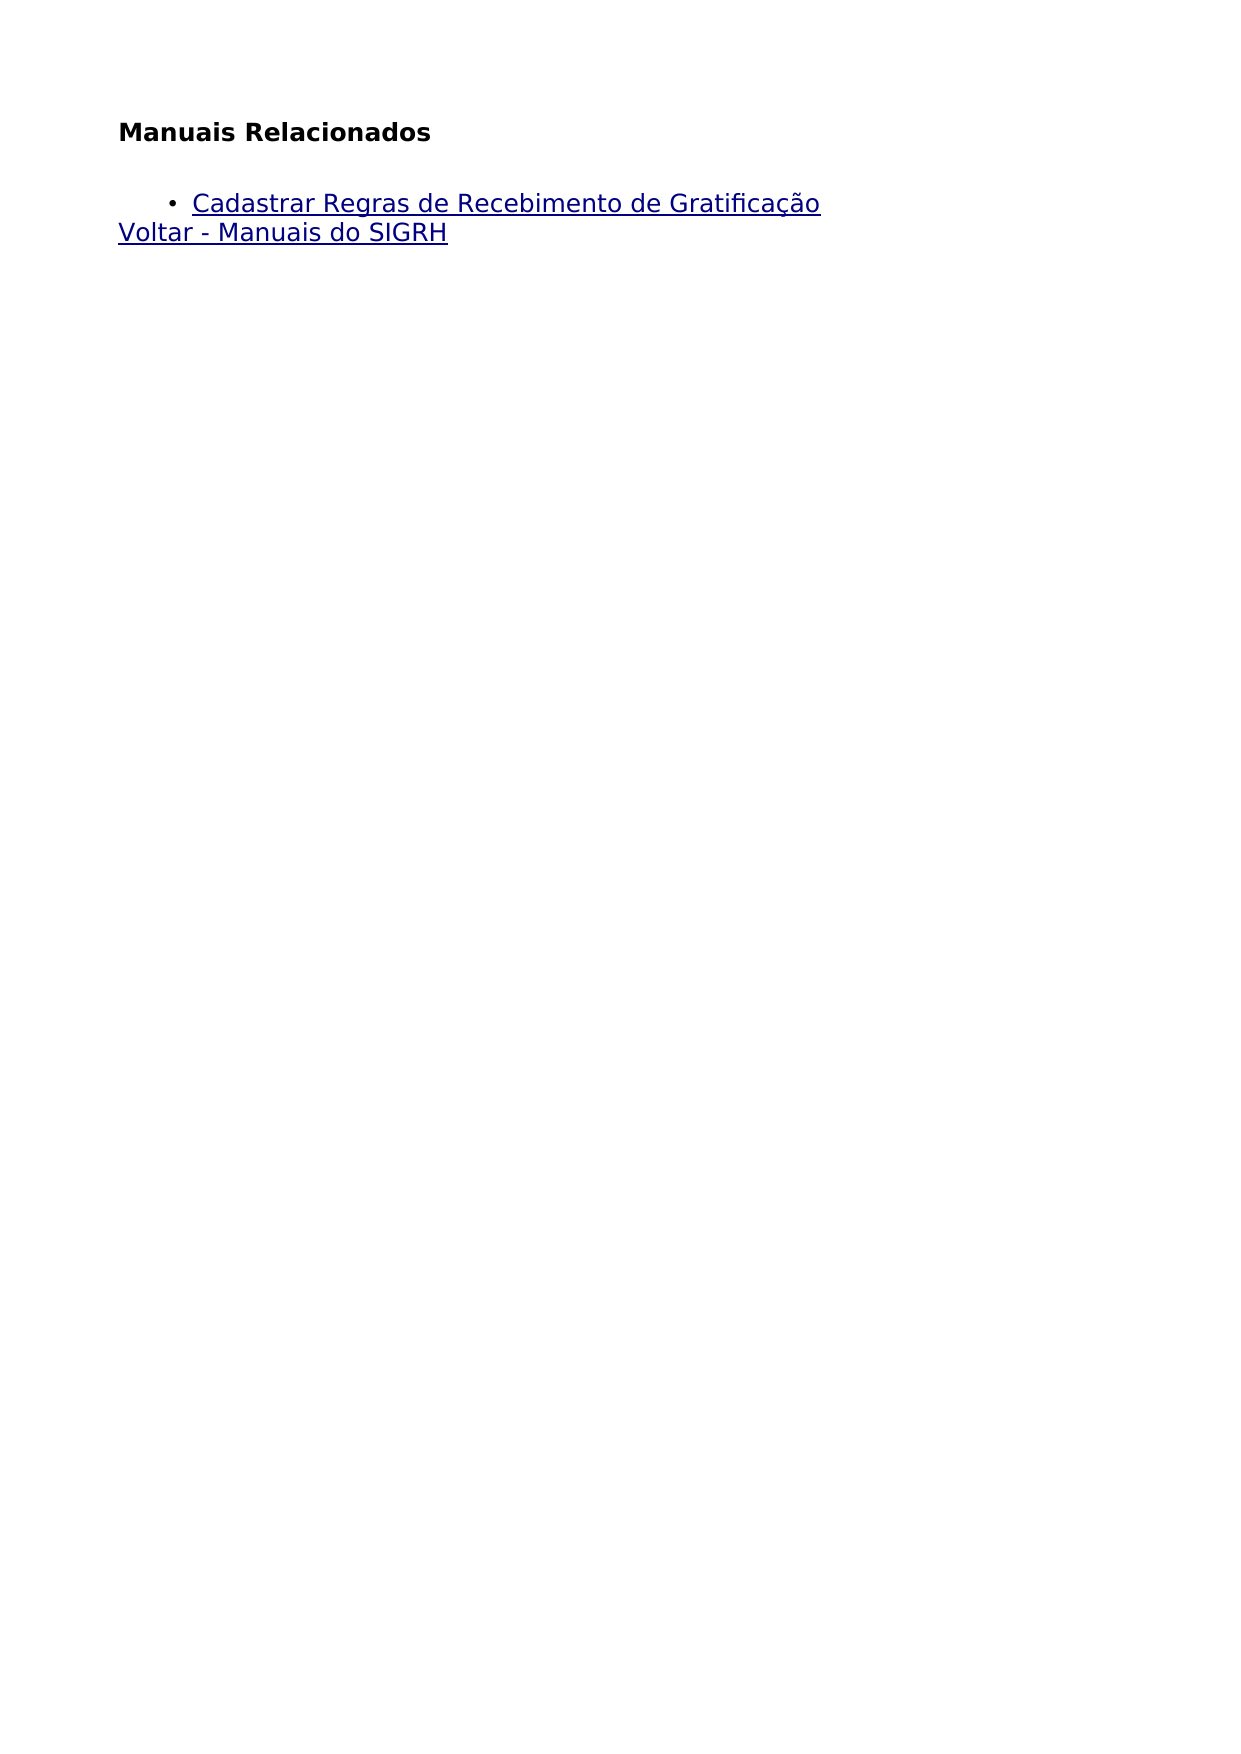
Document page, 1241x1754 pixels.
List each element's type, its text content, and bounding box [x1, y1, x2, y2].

list Cadastrar Regras de Recebimento de Gratificação [177, 189, 1122, 218]
subtitle Manuais Relacionados [118, 118, 1122, 147]
text Voltar - Manuais do SIGRH [118, 218, 1122, 248]
